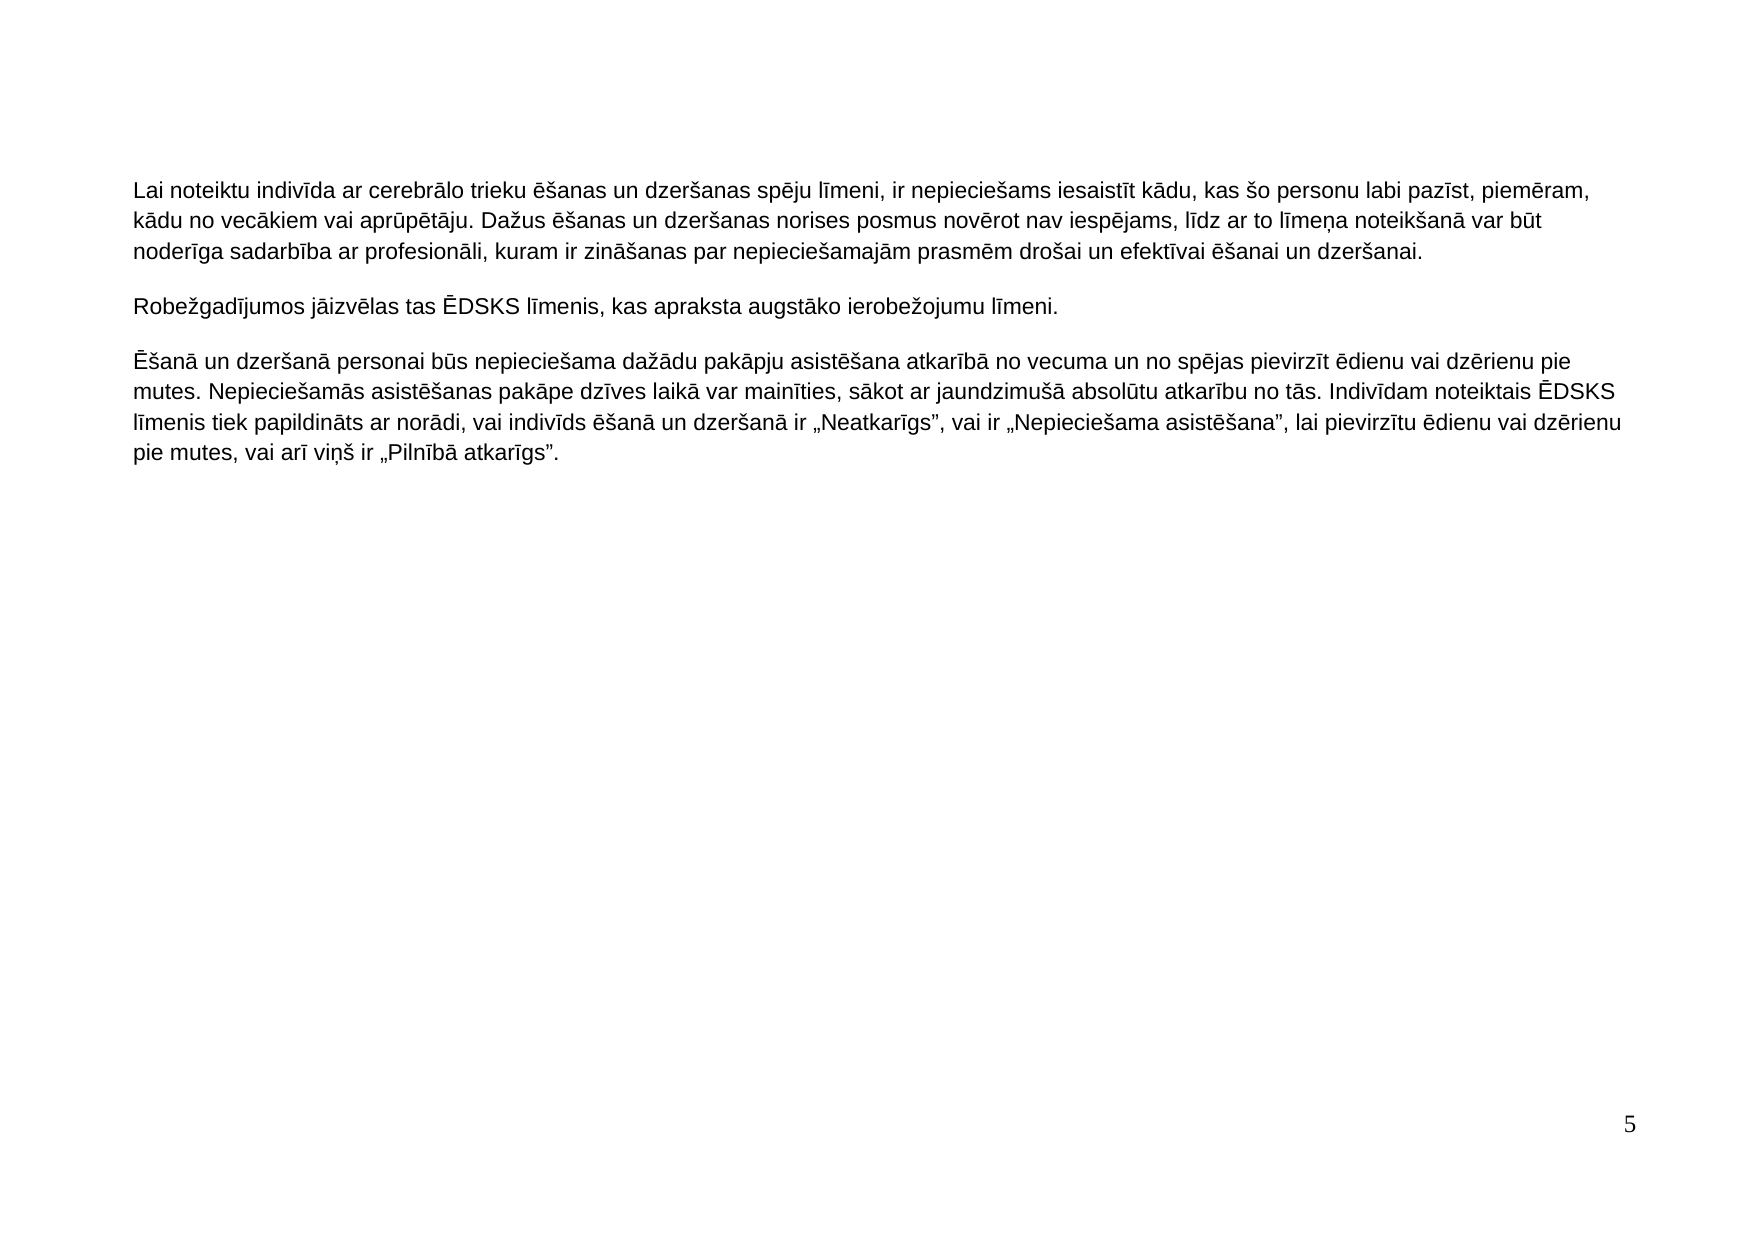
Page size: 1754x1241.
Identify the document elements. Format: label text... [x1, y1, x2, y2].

text Lai noteiktu indivīda ar cerebrālo trieku ēšanas un dzeršanas spēju līmeni, ir nepieciešams iesaistīt kādu, kas šo personu labi pazīst, piemēram, kādu no vecākiem vai aprūpētāju. Dažus ēšanas un dzeršanas norises posmus novērot nav iespējams, līdz ar to līmeņa noteikšanā var būt noderīga sadarbība ar profesionāli, kuram ir zināšanas par nepieciešamajām prasmēm drošai un efektīvai ēšanai un dzeršanai. [133, 177, 1636, 264]
text Robežgadījumos jāizvēlas tas ĒDSKS līmenis, kas apraksta augstāko ierobežojumu līmeni. [133, 293, 1636, 319]
text Ēšanā un dzeršanā personai būs nepieciešama dažādu pakāpju asistēšana atkarībā no vecuma un no spējas pievirzīt ēdienu vai dzērienu pie mutes. Nepieciešamās asistēšanas pakāpe dzīves laikā var mainīties, sākot ar jaundzimušā absolūtu atkarību no tās. Indivīdam noteiktais ĒDSKS līmenis tiek papildināts ar norādi, vai indivīds ēšanā un dzeršanā ir „Neatkarīgs”, vai ir „Nepieciešama asistēšana”, lai pievirzītu ēdienu vai dzērienu pie mutes, vai arī viņš ir „Pilnībā atkarīgs”. [133, 348, 1636, 465]
